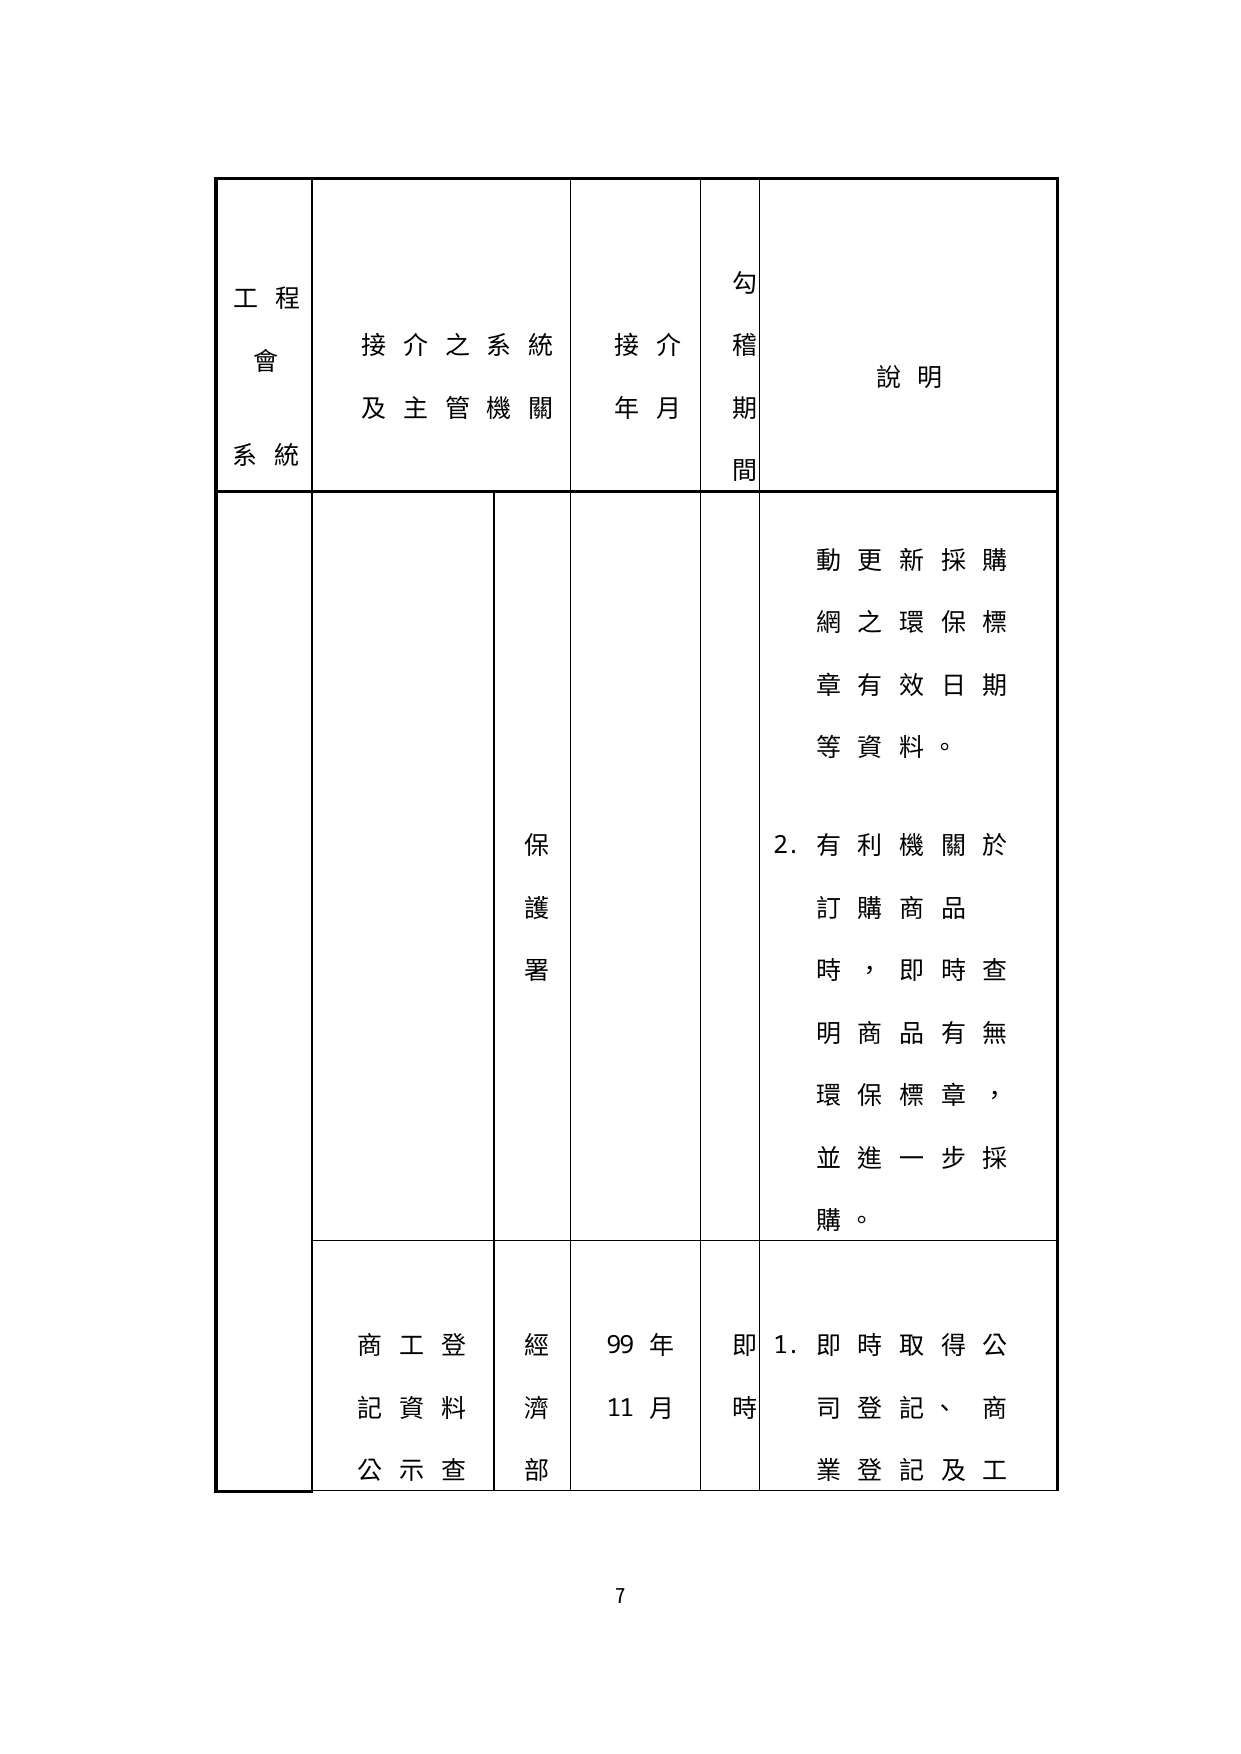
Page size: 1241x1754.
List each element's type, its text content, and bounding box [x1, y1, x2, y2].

table_cell [313, 493, 493, 1240]
table_cell 商工登記資料公示查 [313, 1241, 493, 1490]
table_cell 即時 [701, 1241, 759, 1490]
table_cell 99年11月 [571, 1241, 700, 1490]
table_header 接介年月 [571, 180, 700, 490]
table_cell 經濟部 [495, 1241, 570, 1490]
table_cell [218, 493, 311, 1490]
table_header 工程會 系統 [218, 180, 311, 490]
table_header 接介之系統及主管機關 [313, 180, 570, 490]
table_cell 動更新採購網之環保標章有效日期等資料。 2.有利機關於訂購商品時，即時查明商品有無環保標章，並進一步採購。 [760, 493, 1056, 1240]
table_cell [571, 493, 700, 1240]
table_cell [701, 493, 759, 1240]
table_header 說明 [760, 180, 1056, 490]
table_cell 1.即時取得公司登記、商業登記及工 [760, 1241, 1056, 1490]
table_header 勾稽期間 [701, 180, 759, 490]
table_cell 保護署 [495, 493, 570, 1240]
